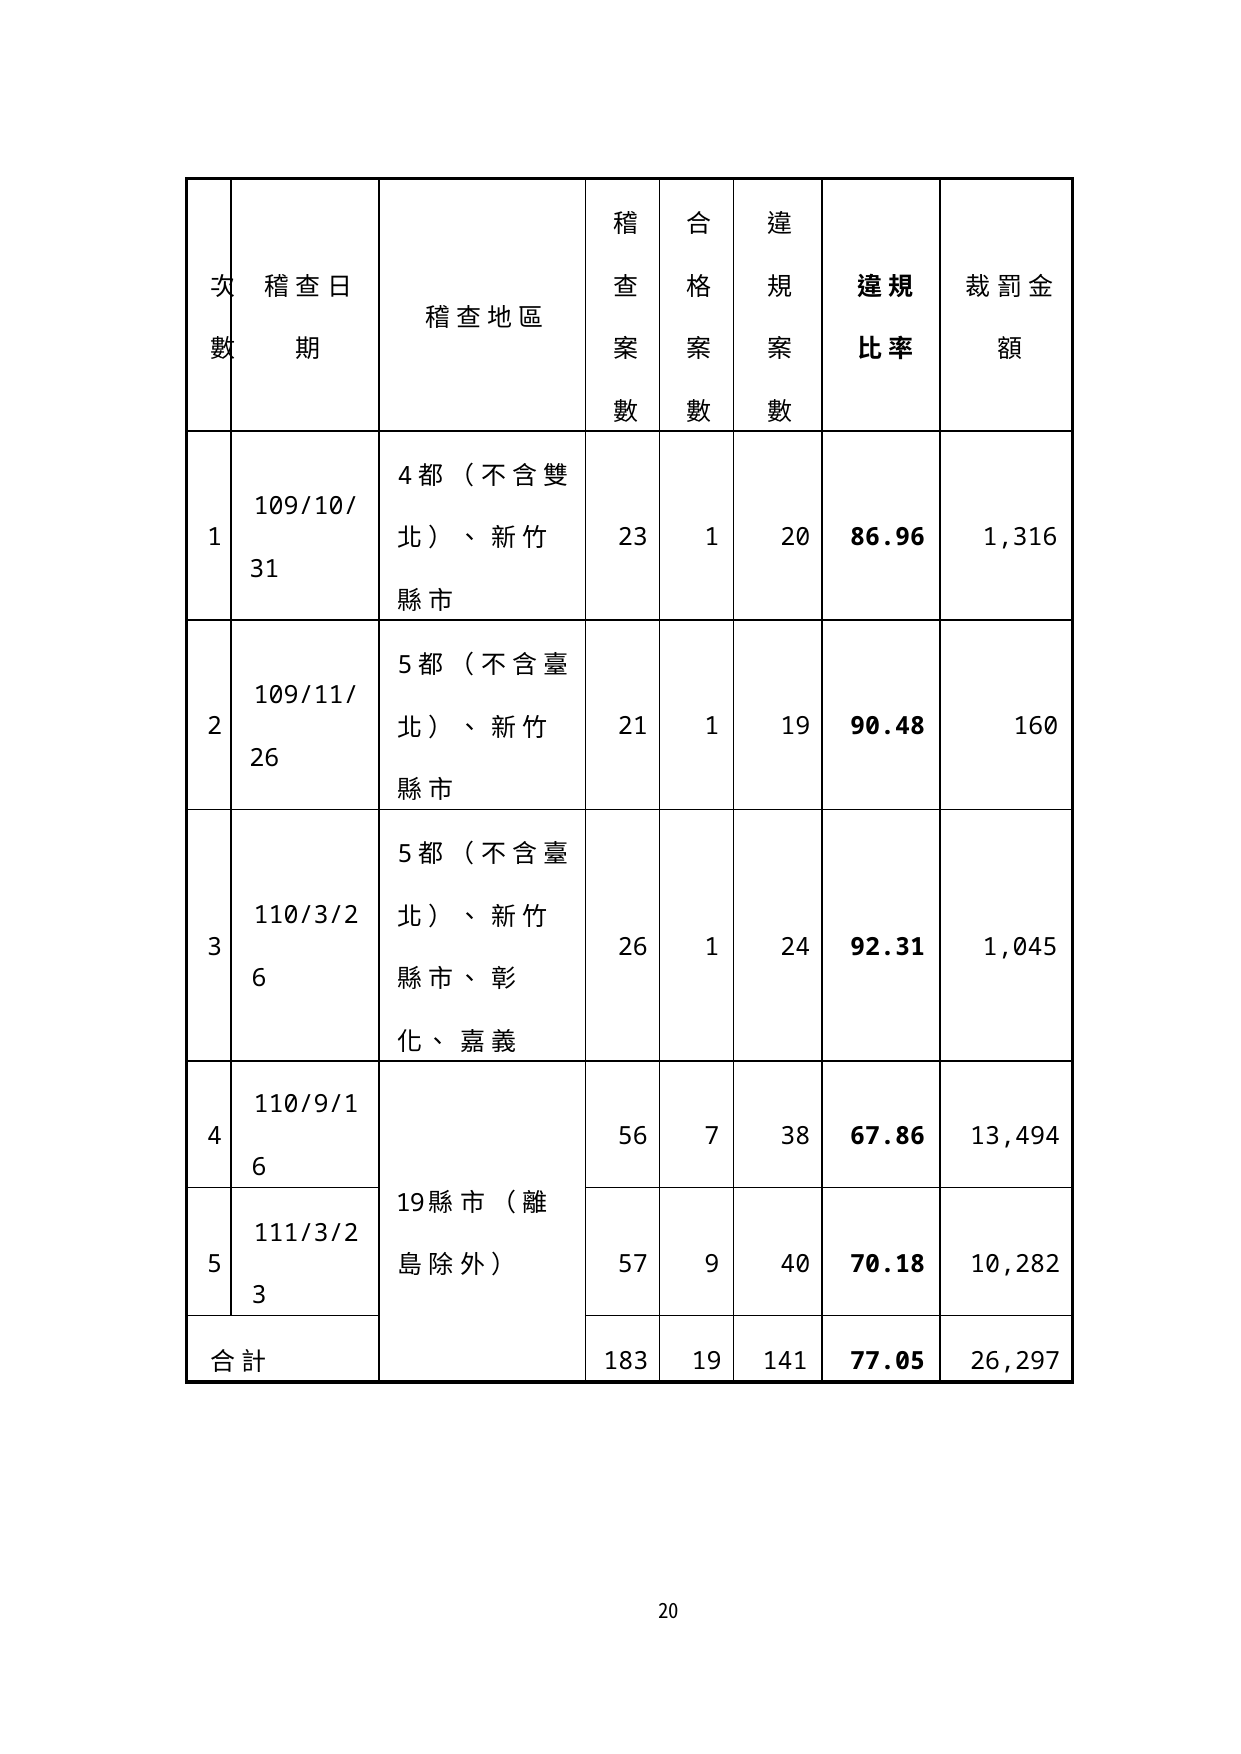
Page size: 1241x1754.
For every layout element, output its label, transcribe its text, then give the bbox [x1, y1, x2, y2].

table_cell 1,316 [941, 432, 1071, 619]
table_cell 26 [586, 810, 659, 1060]
table_cell 1 [660, 621, 733, 808]
table_cell 3 [188, 810, 230, 1060]
table_cell 5 [188, 1188, 230, 1315]
table_cell 5都（不含臺北）、新竹縣市、彰化、嘉義 [380, 810, 585, 1060]
table_header 次數 [188, 180, 230, 430]
table_header 裁罰金額 [941, 180, 1071, 430]
table_cell 19 [734, 621, 821, 808]
table_cell 1,045 [941, 810, 1071, 1060]
table_cell 109/10/31 [232, 432, 378, 619]
table_cell 56 [586, 1062, 659, 1187]
table_cell 70.18 [823, 1188, 939, 1315]
table_cell 38 [734, 1062, 821, 1187]
table_cell 40 [734, 1188, 821, 1315]
table_cell 26,297 [941, 1316, 1071, 1380]
table_cell 110/9/16 [232, 1062, 378, 1187]
table_cell 19 [660, 1316, 733, 1380]
table_header 違規案數 [734, 180, 821, 430]
table_cell 9 [660, 1188, 733, 1315]
table_cell 57 [586, 1188, 659, 1315]
table_cell 20 [734, 432, 821, 619]
table_cell 1 [188, 432, 230, 619]
table_cell 86.96 [823, 432, 939, 619]
table_cell 4 [188, 1062, 230, 1187]
table_cell 19縣市（離島除外） [380, 1062, 585, 1380]
table_cell 141 [734, 1316, 821, 1380]
table_cell 110/3/26 [232, 810, 378, 1060]
table_cell 13,494 [941, 1062, 1071, 1187]
table_cell 24 [734, 810, 821, 1060]
table_header 合格案數 [660, 180, 733, 430]
table_cell 160 [941, 621, 1071, 808]
table_header 稽查地區 [380, 180, 585, 430]
table_cell 2 [188, 621, 230, 808]
table_cell 1 [660, 432, 733, 619]
table_cell 90.48 [823, 621, 939, 808]
table_header 違規 比率 [823, 180, 939, 430]
table_cell 7 [660, 1062, 733, 1187]
table_cell 23 [586, 432, 659, 619]
table_cell 5都（不含臺北）、新竹縣市 [380, 621, 585, 808]
table_header 稽查案數 [586, 180, 659, 430]
table_cell 10,282 [941, 1188, 1071, 1315]
table_cell 21 [586, 621, 659, 808]
table_cell 109/11/26 [232, 621, 378, 808]
table_cell 111/3/23 [232, 1188, 378, 1315]
table_cell 4都（不含雙北）、新竹縣市 [380, 432, 585, 619]
table_cell 183 [586, 1316, 659, 1380]
table_cell 92.31 [823, 810, 939, 1060]
table_cell 1 [660, 810, 733, 1060]
table_cell 67.86 [823, 1062, 939, 1187]
table_cell 77.05 [823, 1316, 939, 1380]
table_header 稽查日期 [232, 180, 378, 430]
table_cell 合計 [188, 1316, 378, 1380]
